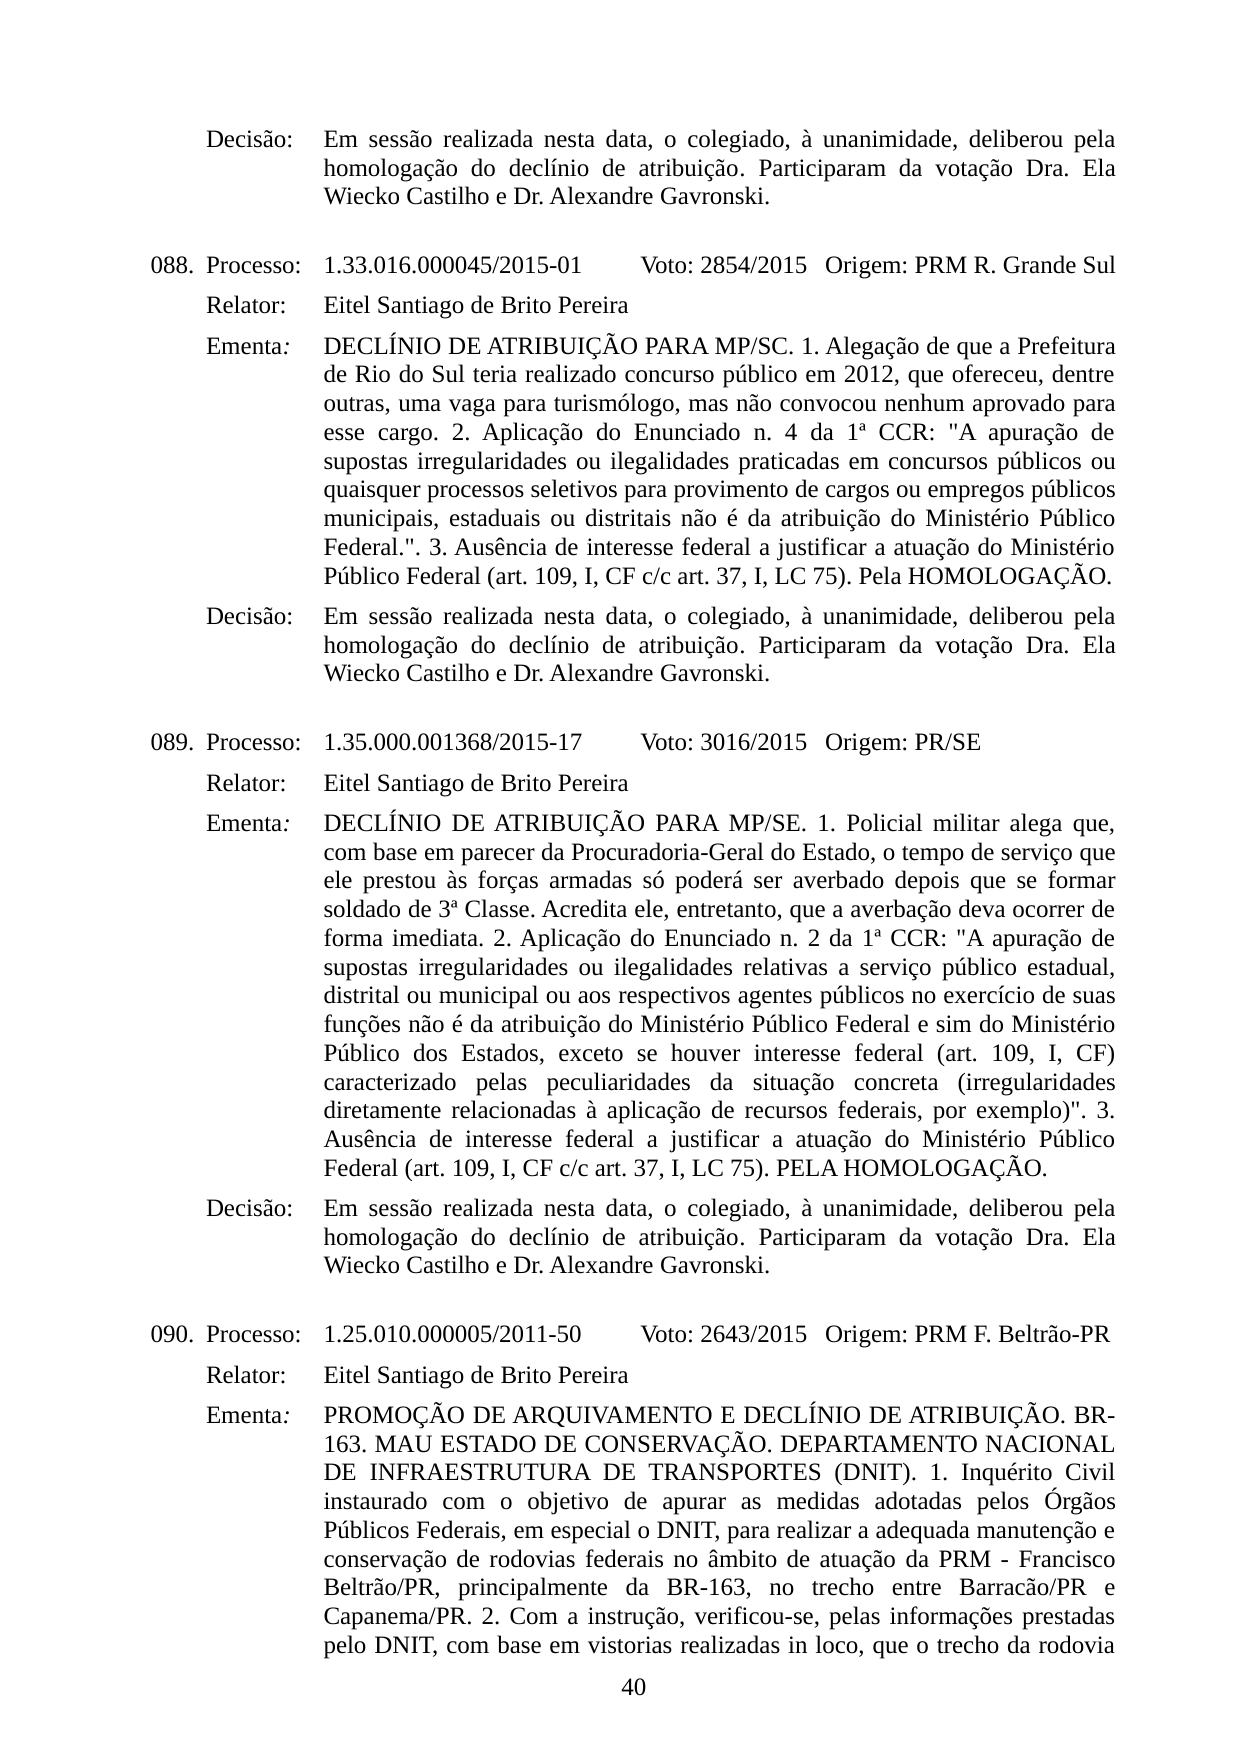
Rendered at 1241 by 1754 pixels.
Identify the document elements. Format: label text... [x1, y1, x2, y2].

table_cell Relator: [200, 762, 318, 802]
table_cell Ementa: [200, 325, 318, 595]
table_cell Decisão: [200, 595, 318, 693]
table_cell Decisão: [200, 118, 318, 216]
table_header Origem: PRM R. Grande Sul [819, 245, 1122, 285]
table_cell Decisão: [200, 1187, 318, 1285]
table_header 090. [145, 1314, 200, 1354]
table_cell [145, 285, 200, 325]
table_header Voto: 2643/2015 [635, 1314, 819, 1354]
table_cell Em sessão realizada nesta data, o colegiado, à unanimidade, deliberou pela homologação do declínio de atribuição. Participaram da votação Dra. Ela Wiecko Castilho e Dr. Alexandre Gavronski. [318, 595, 1122, 693]
table_cell Eitel Santiago de Brito Pereira [318, 1354, 1122, 1394]
table_header Voto: 2854/2015 [635, 245, 819, 285]
table_header Processo: [200, 245, 318, 285]
table_cell Eitel Santiago de Brito Pereira [318, 285, 1122, 325]
table_header Origem: PR/SE [819, 722, 1122, 762]
table_cell [145, 1187, 200, 1285]
table_header Origem: PRM F. Beltrão-PR [819, 1314, 1122, 1354]
table_cell Eitel Santiago de Brito Pereira [318, 762, 1122, 802]
table_header Processo: [200, 1314, 318, 1354]
table_cell DECLÍNIO DE ATRIBUIÇÃO PARA MP/SE. 1. Policial militar alega que, com base em parecer da Procuradoria-Geral do Estado, o tempo de serviço que ele prestou às forças armadas só poderá ser averbado depois que se formar soldado de 3ª Classe. Acredita ele, entretanto, que a averbação deva ocorrer de forma imediata. 2. Aplicação do Enunciado n. 2 da 1ª CCR: "A apuração de supostas irregularidades ou ilegalidades relativas a serviço público estadual, distrital ou municipal ou aos respectivos agentes públicos no exercício de suas funções não é da atribuição do Ministério Público Federal e sim do Ministério Público dos Estados, exceto se houver interesse federal (art. 109, I, CF) caracterizado pelas peculiaridades da situação concreta (irregularidades diretamente relacionadas à aplicação de recursos federais, por exemplo)". 3. Ausência de interesse federal a justificar a atuação do Ministério Público Federal (art. 109, I, CF c/c art. 37, I, LC 75). PELA HOMOLOGAÇÃO. [318, 802, 1122, 1187]
table_header Voto: 3016/2015 [635, 722, 819, 762]
table_cell Relator: [200, 1354, 318, 1394]
table_header 089. [145, 722, 200, 762]
table_cell [145, 1354, 200, 1394]
table_cell DECLÍNIO DE ATRIBUIÇÃO PARA MP/SC. 1. Alegação de que a Prefeitura de Rio do Sul teria realizado concurso público em 2012, que ofereceu, dentre outras, uma vaga para turismólogo, mas não convocou nenhum aprovado para esse cargo. 2. Aplicação do Enunciado n. 4 da 1ª CCR: "A apuração de supostas irregularidades ou ilegalidades praticadas em concursos públicos ou quaisquer processos seletivos para provimento de cargos ou empregos públicos municipais, estaduais ou distritais não é da atribuição do Ministério Público Federal.". 3. Ausência de interesse federal a justificar a atuação do Ministério Público Federal (art. 109, I, CF c/c art. 37, I, LC 75). Pela HOMOLOGAÇÃO. [318, 325, 1122, 595]
table_cell [145, 118, 200, 216]
table_cell [145, 762, 200, 802]
table_cell [145, 595, 200, 693]
table_cell Relator: [200, 285, 318, 325]
table_cell Ementa: [200, 1394, 318, 1664]
table_cell Ementa: [200, 802, 318, 1187]
table_header Processo: [200, 722, 318, 762]
table_header 1.25.010.000005/2011-50 [318, 1314, 634, 1354]
table_header 1.35.000.001368/2015-17 [318, 722, 634, 762]
table_cell Em sessão realizada nesta data, o colegiado, à unanimidade, deliberou pela homologação do declínio de atribuição. Participaram da votação Dra. Ela Wiecko Castilho e Dr. Alexandre Gavronski. [318, 1187, 1122, 1285]
table_cell [145, 325, 200, 595]
table_cell Em sessão realizada nesta data, o colegiado, à unanimidade, deliberou pela homologação do declínio de atribuição. Participaram da votação Dra. Ela Wiecko Castilho e Dr. Alexandre Gavronski. [318, 118, 1122, 216]
table_header 1.33.016.000045/2015-01 [318, 245, 634, 285]
table_header 088. [145, 245, 200, 285]
table_cell [145, 1394, 200, 1664]
table_cell [145, 802, 200, 1187]
table_cell PROMOÇÃO DE ARQUIVAMENTO E DECLÍNIO DE ATRIBUIÇÃO. BR-163. MAU ESTADO DE CONSERVAÇÃO. DEPARTAMENTO NACIONAL DE INFRAESTRUTURA DE TRANSPORTES (DNIT). 1. Inquérito Civil instaurado com o objetivo de apurar as medidas adotadas pelos Órgãos Públicos Federais, em especial o DNIT, para realizar a adequada manutenção e conservação de rodovias federais no âmbito de atuação da PRM - Francisco Beltrão/PR, principalmente da BR-163, no trecho entre Barracão/PR e Capanema/PR. 2. Com a instrução, verificou-se, pelas informações prestadas pelo DNIT, com base em vistorias realizadas in loco, que o trecho da rodovia [318, 1394, 1122, 1664]
